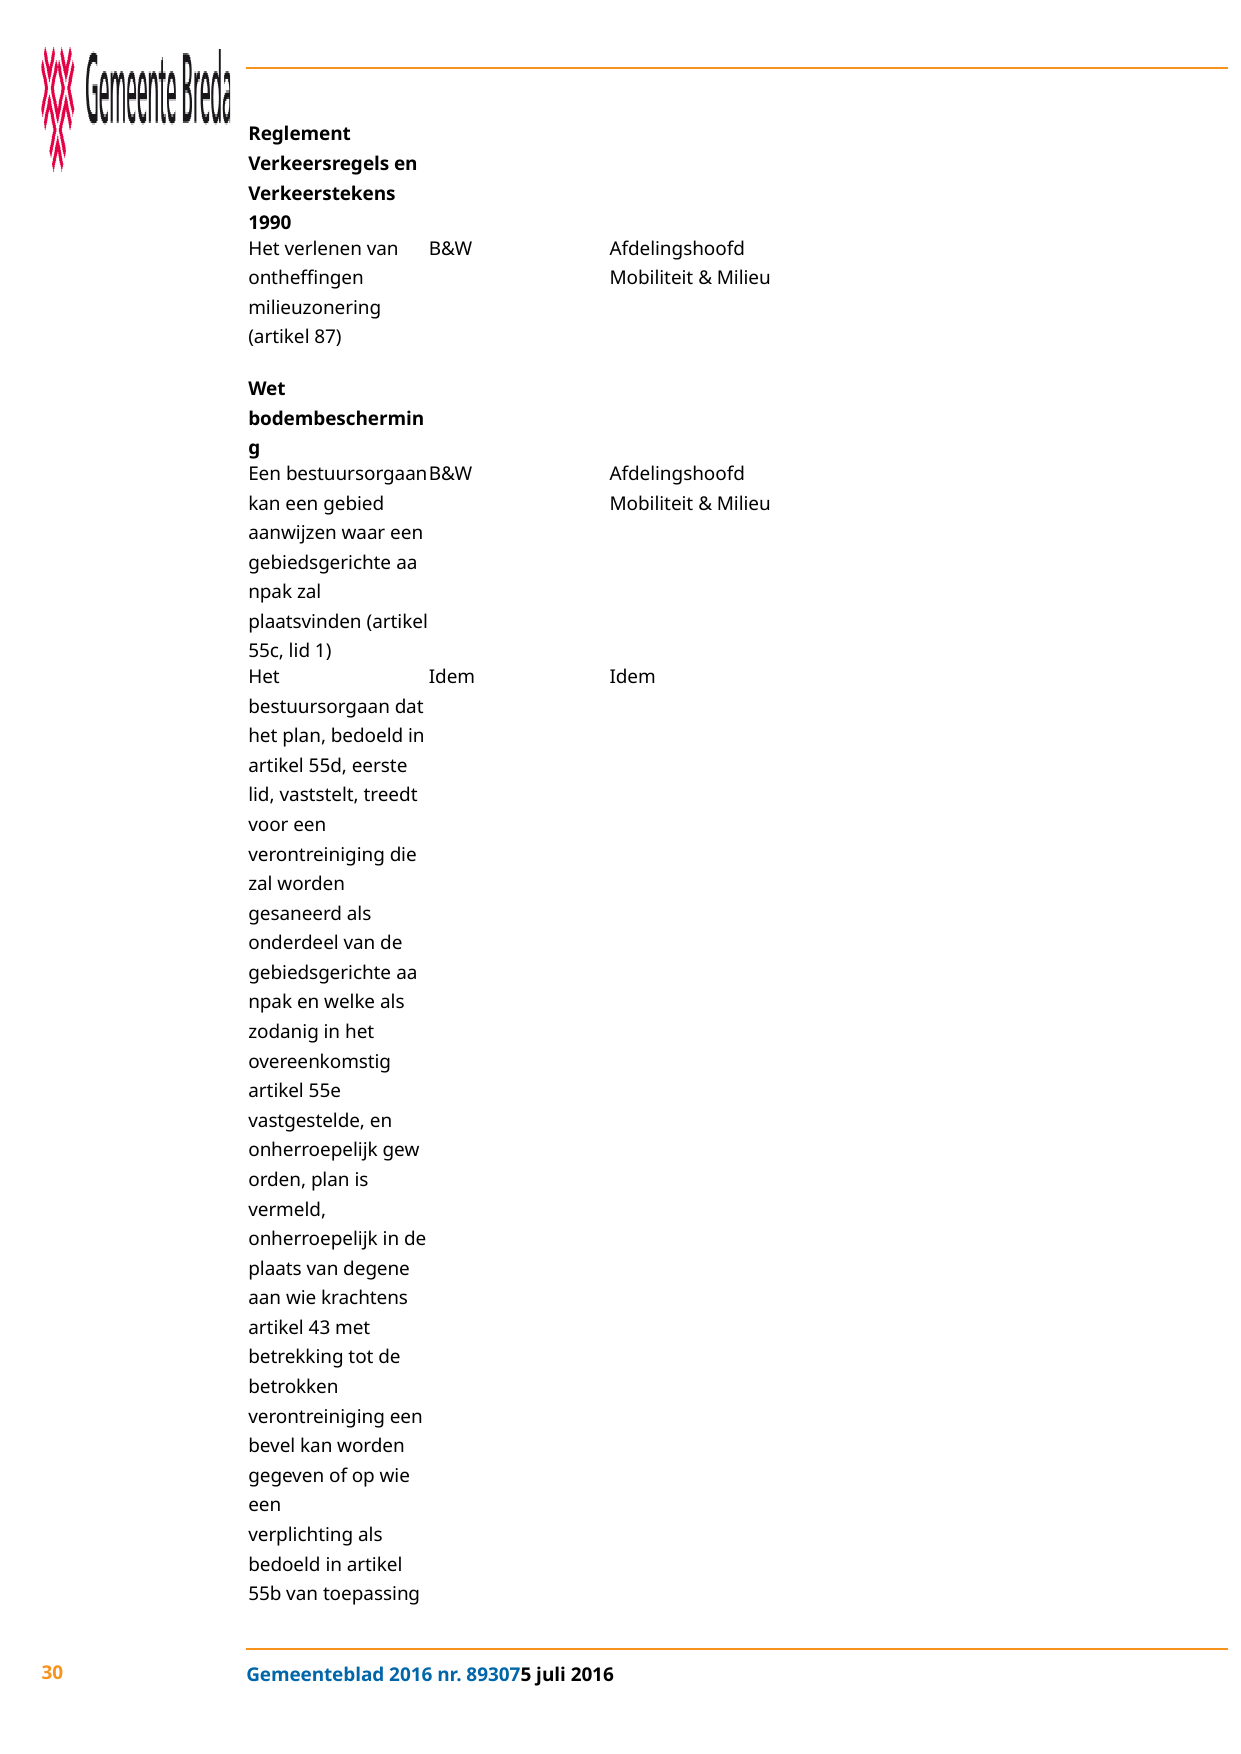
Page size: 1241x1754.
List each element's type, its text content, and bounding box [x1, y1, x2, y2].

table_cell Reglement Verkeersregels en Verkeerstekens 1990 [248, 121, 429, 235]
table_cell Het bestuursorgaan dat het plan, bedoeld in artikel 55d, eerste lid, vaststelt, treedt voor een verontreiniging die zal worden gesaneerd als onderdeel van de gebiedsgerichte aanpak en welke als zodanig in het overeenkomstig artikel 55e vastgestelde, en onherroepelijk geworden, plan is vermeld, onherroepelijk in de plaats van degene aan wie krachtens artikel 43 met betrekking tot de betrokken verontreiniging een bevel kan worden gegeven of op wie een verplichting als bedoeld in artikel 55b van toepassing [248, 663, 429, 1606]
table_cell Het verlenen van ontheffingen milieuzonering (artikel 87) [248, 235, 429, 349]
table_cell [790, 460, 971, 663]
table_cell [609, 375, 790, 460]
table_cell B&W [429, 460, 609, 663]
table_cell [609, 350, 790, 375]
table_cell Afdelingshoofd Mobiliteit & Milieu [609, 235, 790, 349]
picture [41, 47, 231, 172]
table_cell [248, 350, 429, 375]
table_cell [248, 95, 429, 121]
table_cell [790, 375, 971, 460]
table_cell Wet bodembescherming [248, 375, 429, 460]
table_cell [790, 350, 971, 375]
table_cell [609, 95, 790, 121]
table_cell Idem [609, 663, 790, 1606]
table_cell [429, 375, 609, 460]
table_cell [429, 95, 609, 121]
table_cell [609, 121, 790, 235]
table_cell Idem [429, 663, 609, 1606]
table_cell [429, 350, 609, 375]
table_cell [790, 95, 971, 121]
table_cell Een bestuursorgaan kan een gebied aanwijzen waar een gebiedsgerichte aanpak zal plaatsvinden (artikel 55c, lid 1) [248, 460, 429, 663]
table_cell [790, 663, 971, 1606]
table_cell [790, 235, 971, 349]
table_cell Afdelingshoofd Mobiliteit & Milieu [609, 460, 790, 663]
table_cell [790, 121, 971, 235]
table_cell B&W [429, 235, 609, 349]
table_cell [429, 121, 609, 235]
